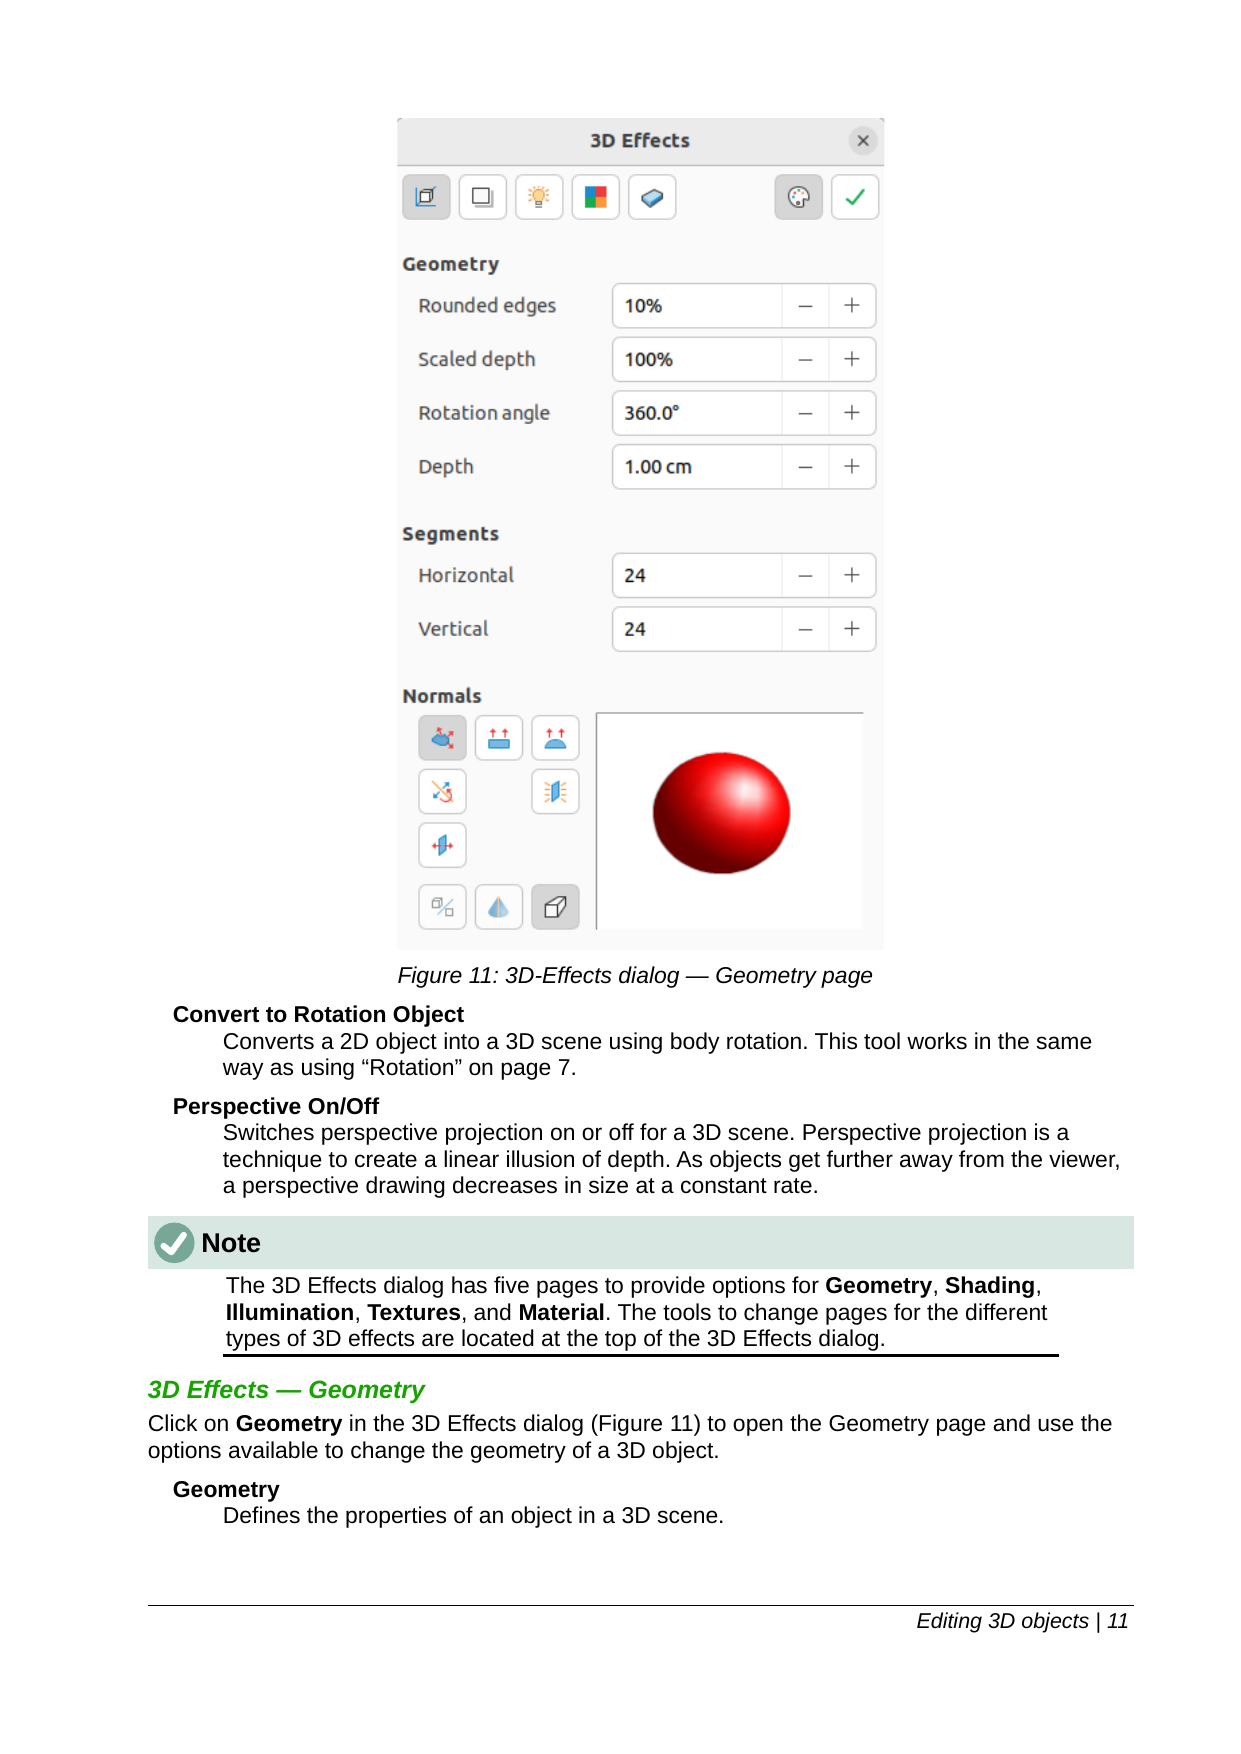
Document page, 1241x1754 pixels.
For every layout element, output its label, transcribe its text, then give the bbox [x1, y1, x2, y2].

text Figure 11: 3D-Effects dialog — Geometry page [397, 962, 884, 989]
text Defines the properties of an object in a 3D scene. [223, 1502, 1134, 1528]
text Switches perspective projection on or off for a 3D scene. Perspective projection is a technique to create a linear illusion of depth. As objects get further away from the viewer, a perspective drawing decreases in size at a constant rate. [223, 1119, 1134, 1198]
subtitle Note [148, 1216, 1134, 1269]
text Converts a 2D object into a 3D scene using body rotation. This tool works in the same way as using “Rotation” on page 7. [223, 1028, 1134, 1080]
subtitle 3D Effects — Geometry [148, 1375, 1134, 1404]
text Geometry [173, 1476, 1134, 1502]
text Perspective On/Off [173, 1093, 1134, 1119]
text Click on Geometry in the 3D Effects dialog (Figure 11) to open the Geometry page and use the options available to change the geometry of a 3D object. [148, 1410, 1134, 1463]
text Convert to Rotation Object [173, 1001, 1134, 1028]
picture [397, 118, 885, 950]
text The 3D Effects dialog has five pages to provide options for Geometry, Shading, Illumination, Textures, and Material. The tools to change pages for the different types of 3D effects are located at the top of the 3D Effects dialog. [223, 1269, 1059, 1354]
